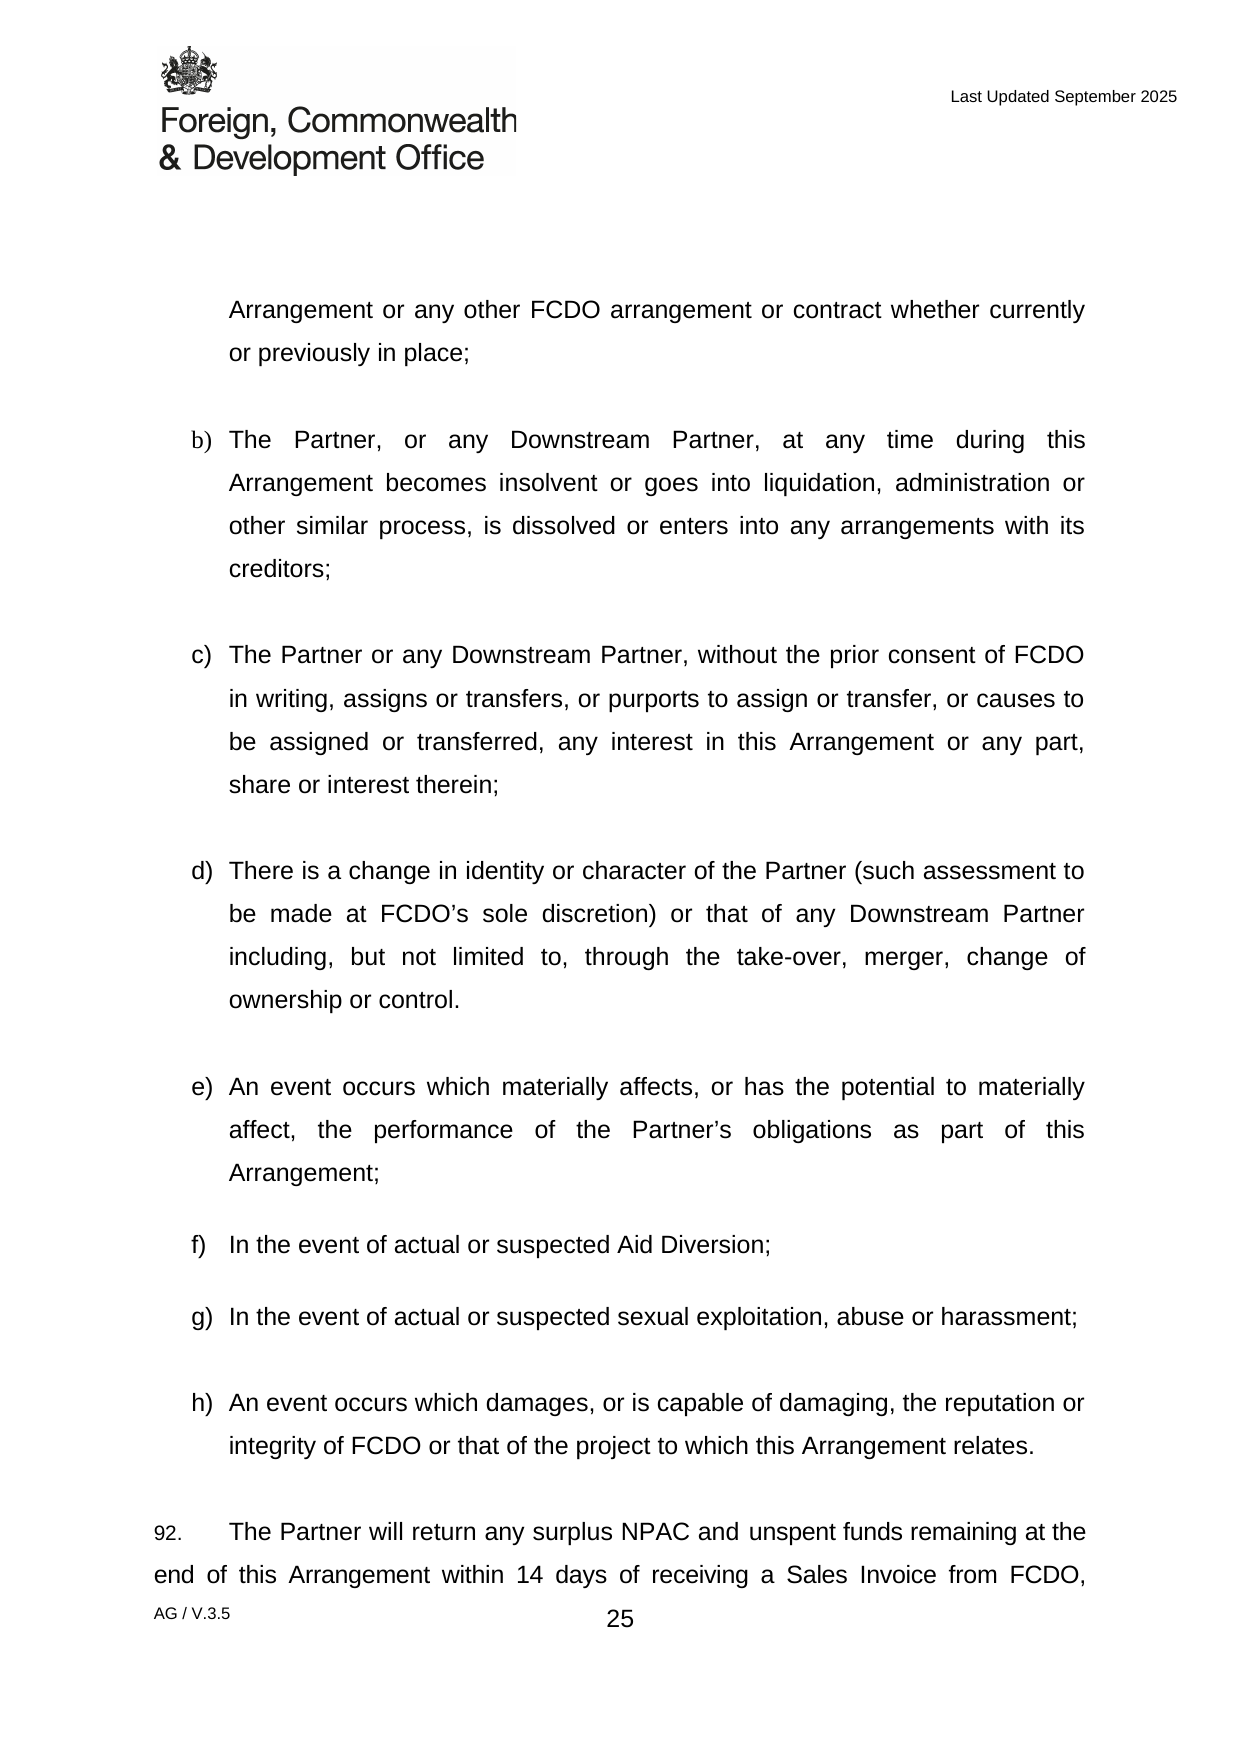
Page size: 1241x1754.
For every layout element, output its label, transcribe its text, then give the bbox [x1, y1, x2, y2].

list An event occurs which damages, or is capable of damaging, the reputation or integrity of FCDO or that of the project to which this Arrangement relates. [191, 1388, 1087, 1460]
list In the event of actual or suspected Aid Diversion; [191, 1230, 1087, 1258]
list The Partner will return any surplus NPAC and unspent funds remaining at the end of this Arrangement within 14 days of receiving a Sales Invoice from FCDO, [153, 1517, 1087, 1589]
list There is a change in identity or character of the Partner (such assessment to be made at FCDO’s sole discretion) or that of any Downstream Partner including, but not limited to, through the take-over, merger, change of ownership or control. [191, 856, 1087, 1014]
list The Partner, or any Downstream Partner, at any time during this Arrangement becomes insolvent or goes into liquidation, administration or other similar process, is dissolved or enters into any arrangements with its creditors; [191, 425, 1087, 583]
list The Partner or any Downstream Partner, without the prior consent of FCDO in writing, assigns or transfers, or purports to assign or transfer, or causes to be assigned or transferred, any interest in this Arrangement or any part, share or interest therein; [191, 640, 1087, 798]
list In the event of actual or suspected sexual exploitation, abuse or harassment; [191, 1302, 1087, 1330]
list An event occurs which materially affects, or has the potential to materially affect, the performance of the Partner’s obligations as part of this Arrangement; [191, 1072, 1087, 1187]
list Arrangement or any other FCDO arrangement or contract whether currently or previously in place; [191, 295, 1087, 367]
